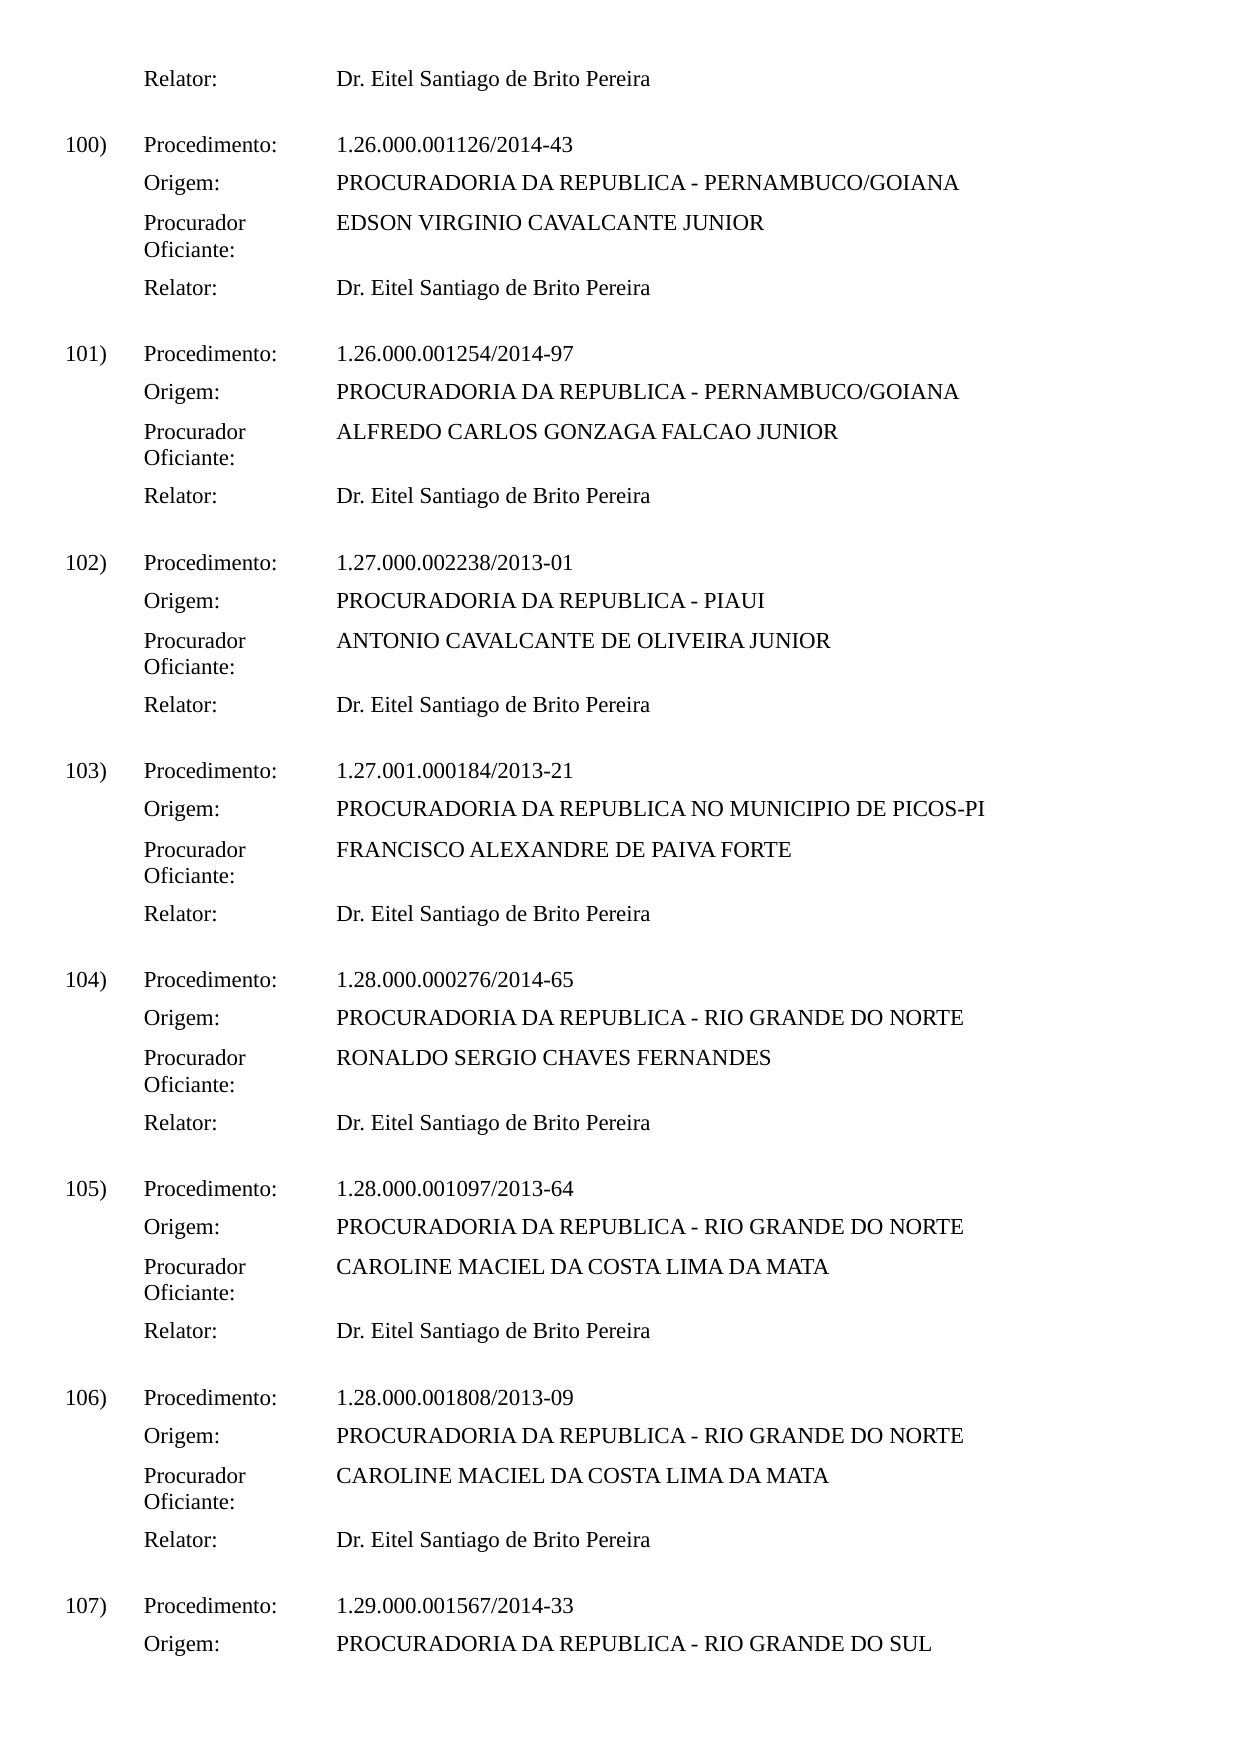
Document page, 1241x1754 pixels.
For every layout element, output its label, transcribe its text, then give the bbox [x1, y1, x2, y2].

table_header Procedimento: [138, 126, 330, 163]
table_cell Dr. Eitel Santiago de Brito Pereira [330, 477, 1181, 517]
table_cell PROCURADORIA DA REPUBLICA - PIAUI [330, 581, 1181, 621]
table_header Procedimento: [138, 961, 330, 998]
table_header 101) [59, 334, 138, 372]
table_header Procedimento: [138, 752, 330, 790]
table_cell Relator: [138, 685, 330, 726]
table_cell [59, 164, 138, 204]
table_cell Origem: [138, 164, 330, 204]
table_cell PROCURADORIA DA REPUBLICA - RIO GRANDE DO NORTE [330, 1207, 1181, 1247]
table_cell Dr. Eitel Santiago de Brito Pereira [330, 1520, 1181, 1561]
table_cell Dr. Eitel Santiago de Brito Pereira [330, 1103, 1181, 1143]
table_cell [59, 477, 138, 517]
table_cell Relator: [138, 59, 330, 99]
table_cell [59, 268, 138, 308]
table_cell [59, 1520, 138, 1561]
table_cell [59, 1039, 138, 1103]
table_cell ALFREDO CARLOS GONZAGA FALCAO JUNIOR [330, 413, 1181, 477]
table_header 1.26.000.001126/2014-43 [330, 126, 1181, 163]
table_cell Procurador Oficiante: [138, 1456, 330, 1520]
table_cell [59, 894, 138, 934]
table_cell [59, 1312, 138, 1352]
table_cell Relator: [138, 268, 330, 308]
table_header 1.28.000.000276/2014-65 [330, 961, 1181, 998]
table_cell Procurador Oficiante: [138, 413, 330, 477]
table_cell [59, 581, 138, 621]
table_header 105) [59, 1169, 138, 1207]
table_cell Relator: [138, 1103, 330, 1143]
table_cell CAROLINE MACIEL DA COSTA LIMA DA MATA [330, 1456, 1181, 1520]
table_cell PROCURADORIA DA REPUBLICA NO MUNICIPIO DE PICOS-PI [330, 790, 1181, 830]
table_header 1.29.000.001567/2014-33 [330, 1587, 1181, 1625]
table_header 1.28.000.001097/2013-64 [330, 1169, 1181, 1207]
table_cell [59, 59, 138, 99]
table_cell Origem: [138, 1416, 330, 1456]
table_cell Procurador Oficiante: [138, 621, 330, 685]
table_cell PROCURADORIA DA REPUBLICA - RIO GRANDE DO NORTE [330, 999, 1181, 1039]
table_cell Relator: [138, 1312, 330, 1352]
table_cell [59, 1625, 138, 1665]
table_header 1.28.000.001808/2013-09 [330, 1378, 1181, 1416]
table_cell ANTONIO CAVALCANTE DE OLIVEIRA JUNIOR [330, 621, 1181, 685]
table_cell Relator: [138, 894, 330, 934]
table_header 103) [59, 752, 138, 790]
table_cell Origem: [138, 999, 330, 1039]
table_cell Origem: [138, 790, 330, 830]
table_header Procedimento: [138, 543, 330, 581]
table_header 107) [59, 1587, 138, 1625]
table_header 104) [59, 961, 138, 998]
table_header Procedimento: [138, 1378, 330, 1416]
table_cell Dr. Eitel Santiago de Brito Pereira [330, 268, 1181, 308]
table_cell PROCURADORIA DA REPUBLICA - RIO GRANDE DO NORTE [330, 1416, 1181, 1456]
table_header 102) [59, 543, 138, 581]
table_header 1.26.000.001254/2014-97 [330, 334, 1181, 372]
table_header 100) [59, 126, 138, 163]
table_cell RONALDO SERGIO CHAVES FERNANDES [330, 1039, 1181, 1103]
table_cell [59, 621, 138, 685]
table_cell [59, 999, 138, 1039]
table_cell Relator: [138, 477, 330, 517]
table_cell Relator: [138, 1520, 330, 1561]
table_header 1.27.000.002238/2013-01 [330, 543, 1181, 581]
table_cell Procurador Oficiante: [138, 1248, 330, 1312]
table_cell Origem: [138, 581, 330, 621]
table_cell CAROLINE MACIEL DA COSTA LIMA DA MATA [330, 1248, 1181, 1312]
table_cell Procurador Oficiante: [138, 204, 330, 268]
table_cell [59, 1207, 138, 1247]
table_cell PROCURADORIA DA REPUBLICA - PERNAMBUCO/GOIANA [330, 164, 1181, 204]
table_cell [59, 1416, 138, 1456]
table_cell Dr. Eitel Santiago de Brito Pereira [330, 59, 1181, 99]
table_cell Origem: [138, 1625, 330, 1665]
table_header 106) [59, 1378, 138, 1416]
table_cell [59, 1456, 138, 1520]
table_cell PROCURADORIA DA REPUBLICA - PERNAMBUCO/GOIANA [330, 372, 1181, 412]
table_cell EDSON VIRGINIO CAVALCANTE JUNIOR [330, 204, 1181, 268]
table_cell [59, 204, 138, 268]
table_cell [59, 1103, 138, 1143]
table_cell Procurador Oficiante: [138, 830, 330, 894]
table_cell Origem: [138, 1207, 330, 1247]
table_header Procedimento: [138, 1169, 330, 1207]
table_cell Dr. Eitel Santiago de Brito Pereira [330, 685, 1181, 726]
table_cell [59, 685, 138, 726]
table_cell Origem: [138, 372, 330, 412]
table_header 1.27.001.000184/2013-21 [330, 752, 1181, 790]
table_cell FRANCISCO ALEXANDRE DE PAIVA FORTE [330, 830, 1181, 894]
table_cell [59, 790, 138, 830]
table_cell PROCURADORIA DA REPUBLICA - RIO GRANDE DO SUL [330, 1625, 1181, 1665]
table_cell [59, 1248, 138, 1312]
table_cell [59, 830, 138, 894]
table_header Procedimento: [138, 334, 330, 372]
table_cell Procurador Oficiante: [138, 1039, 330, 1103]
table_cell Dr. Eitel Santiago de Brito Pereira [330, 894, 1181, 934]
table_header Procedimento: [138, 1587, 330, 1625]
table_cell [59, 413, 138, 477]
table_cell Dr. Eitel Santiago de Brito Pereira [330, 1312, 1181, 1352]
table_cell [59, 372, 138, 412]
